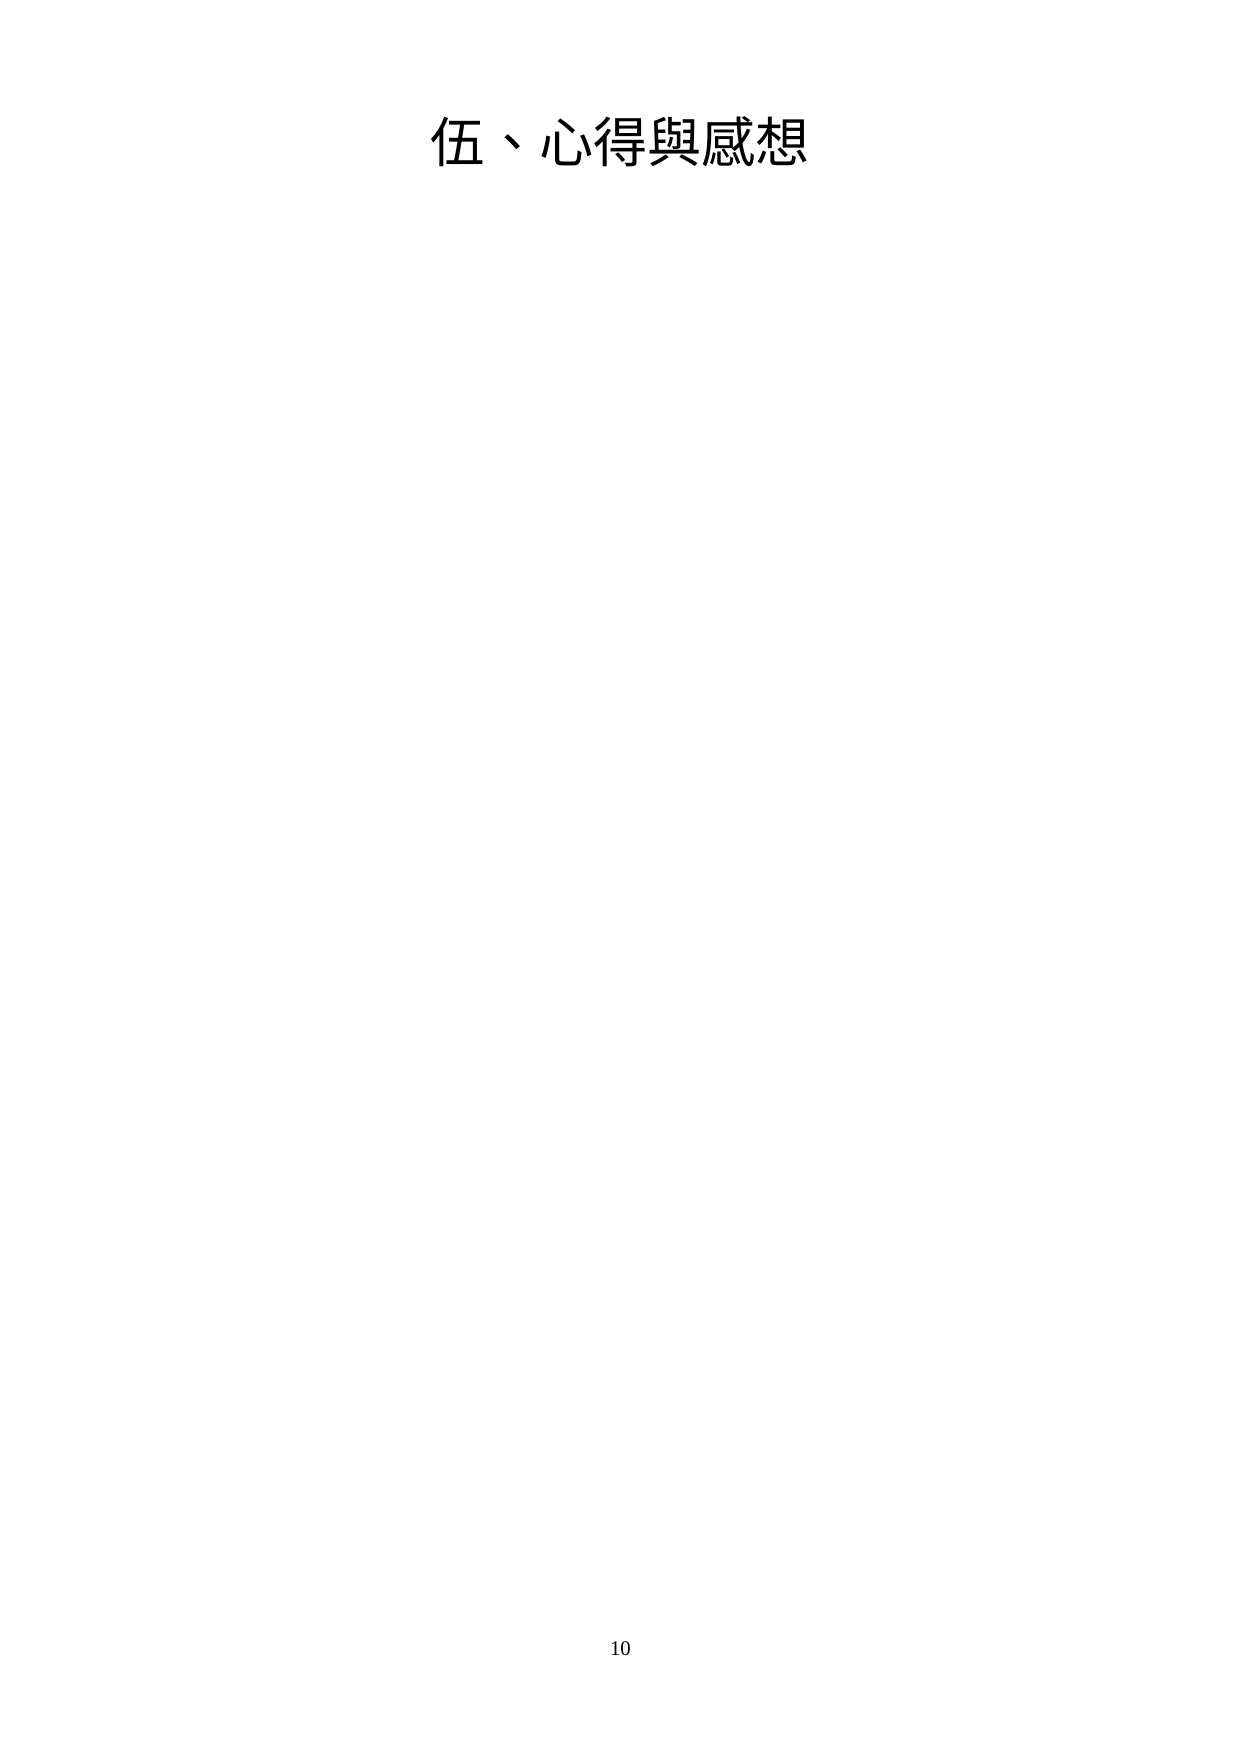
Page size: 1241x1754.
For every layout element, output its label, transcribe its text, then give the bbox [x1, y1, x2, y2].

text 伍、心得與感想 [118, 66, 1122, 191]
